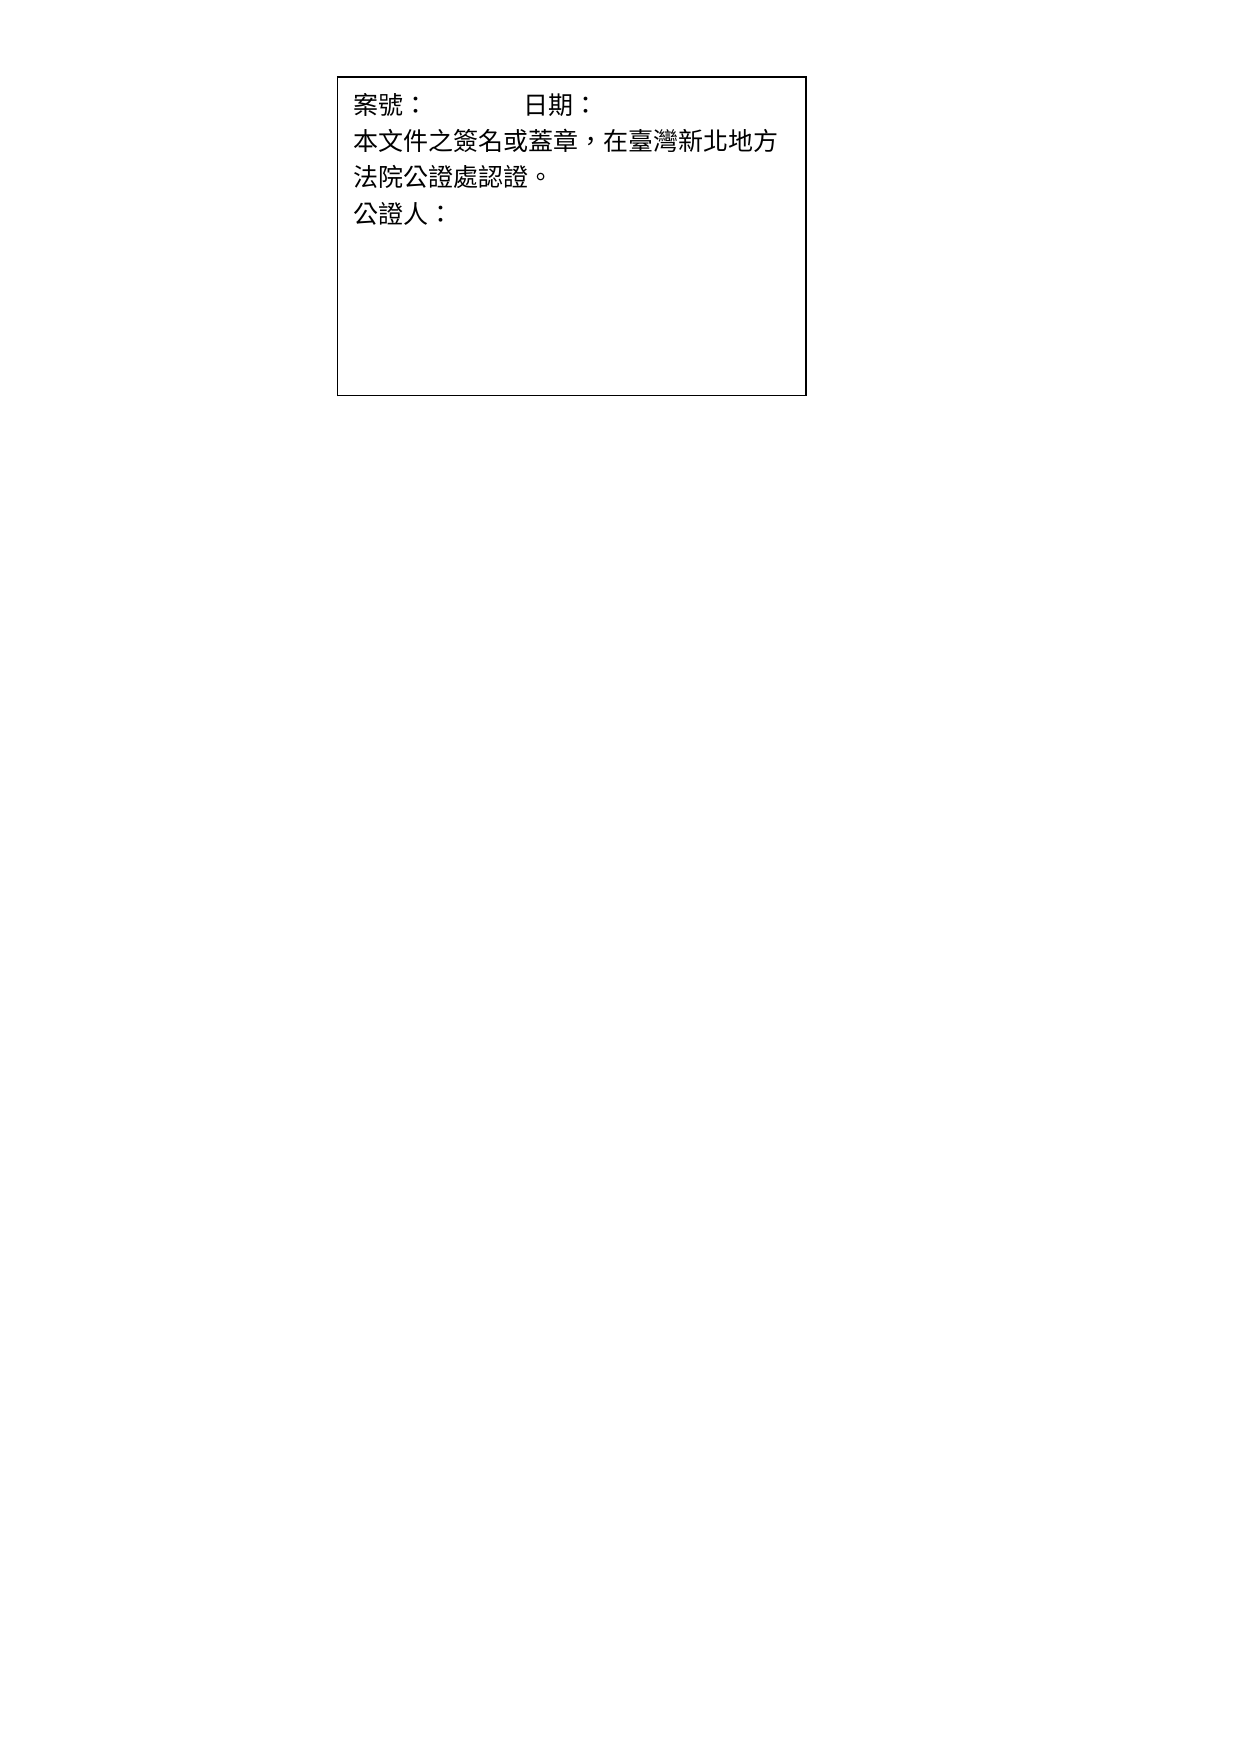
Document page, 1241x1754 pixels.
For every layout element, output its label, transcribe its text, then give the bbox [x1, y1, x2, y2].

text 本文件之簽名或蓋章，在臺灣新北地方法院公證處認證。 [353, 122, 790, 194]
text 案號： 日期： [353, 85, 790, 122]
text 公證人： [353, 194, 790, 230]
